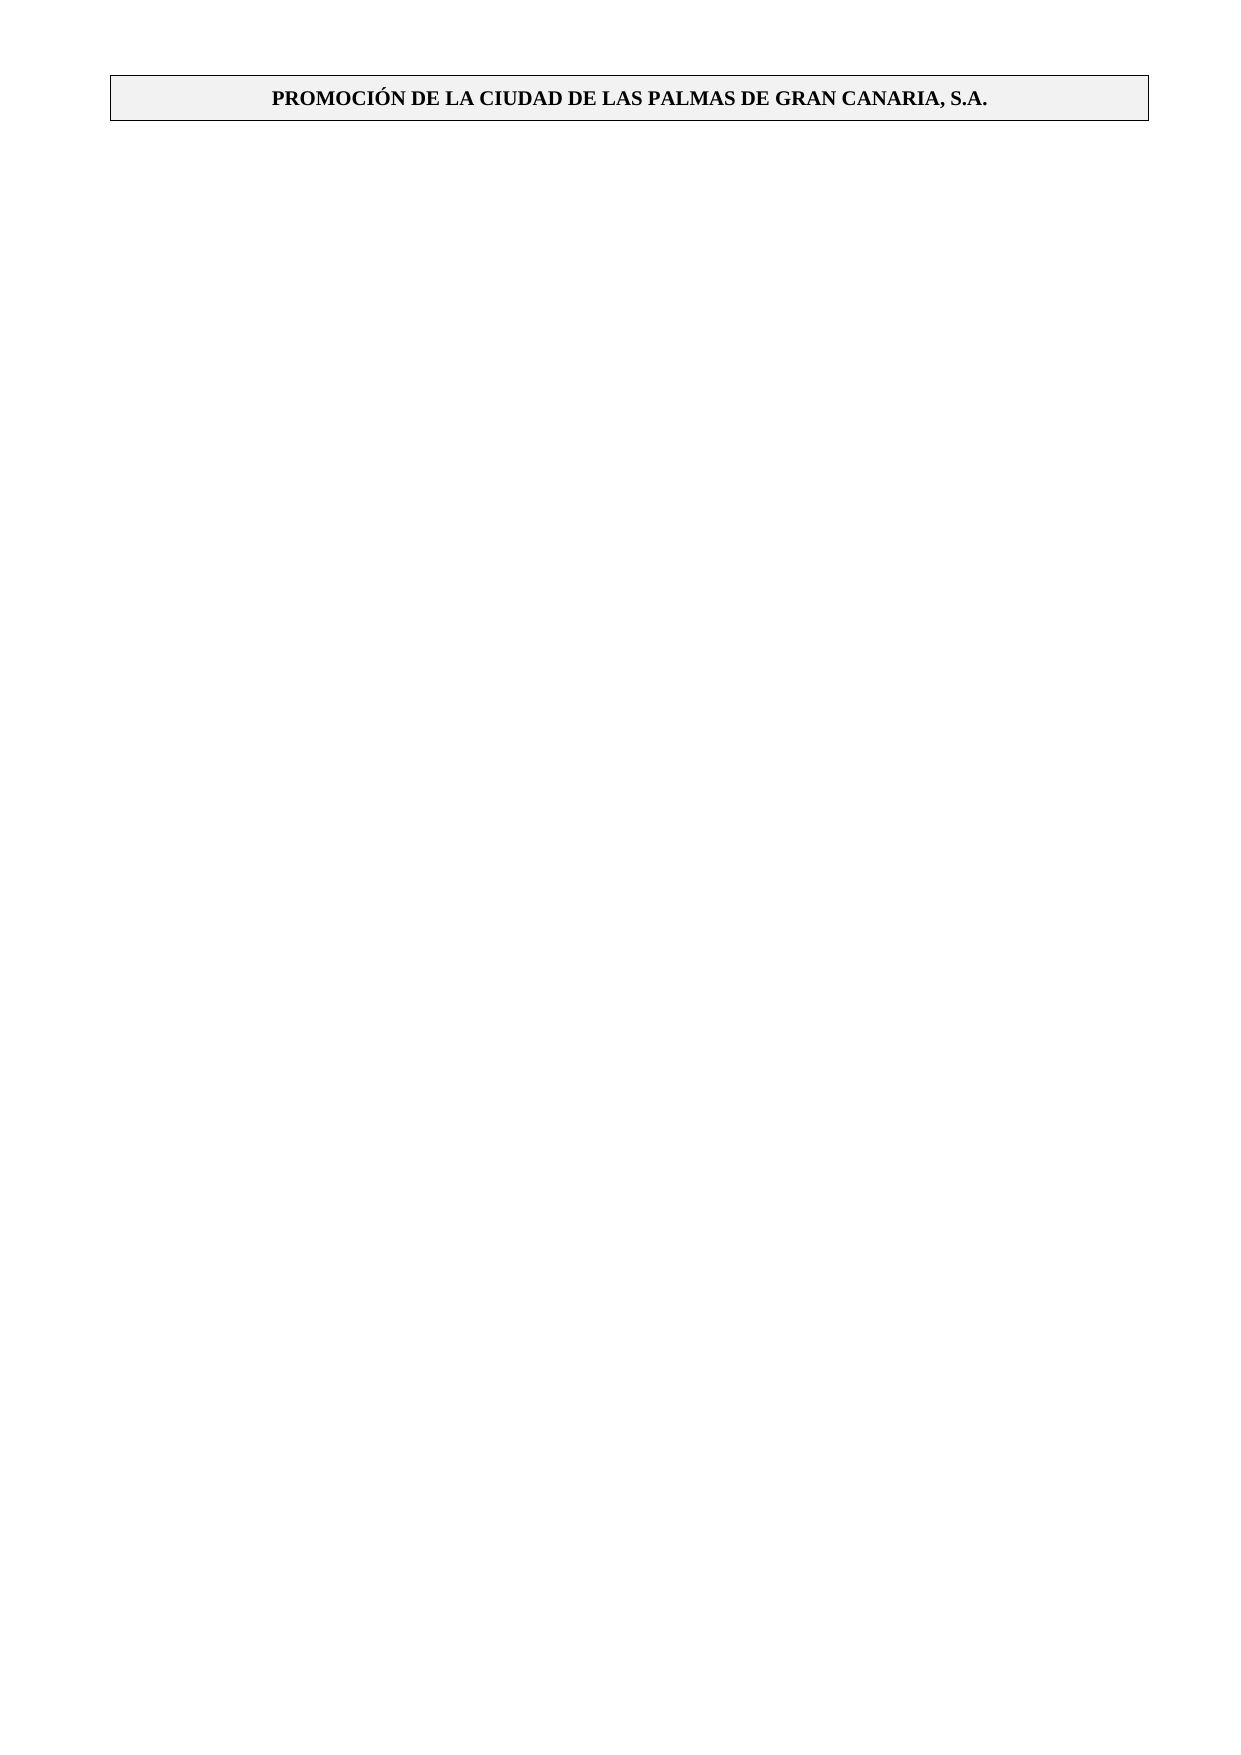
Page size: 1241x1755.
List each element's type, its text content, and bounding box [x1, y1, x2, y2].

table_header PROMOCIÓN DE LA CIUDAD DE LAS PALMAS DE GRAN CANARIA, S.A. [111, 76, 1148, 120]
